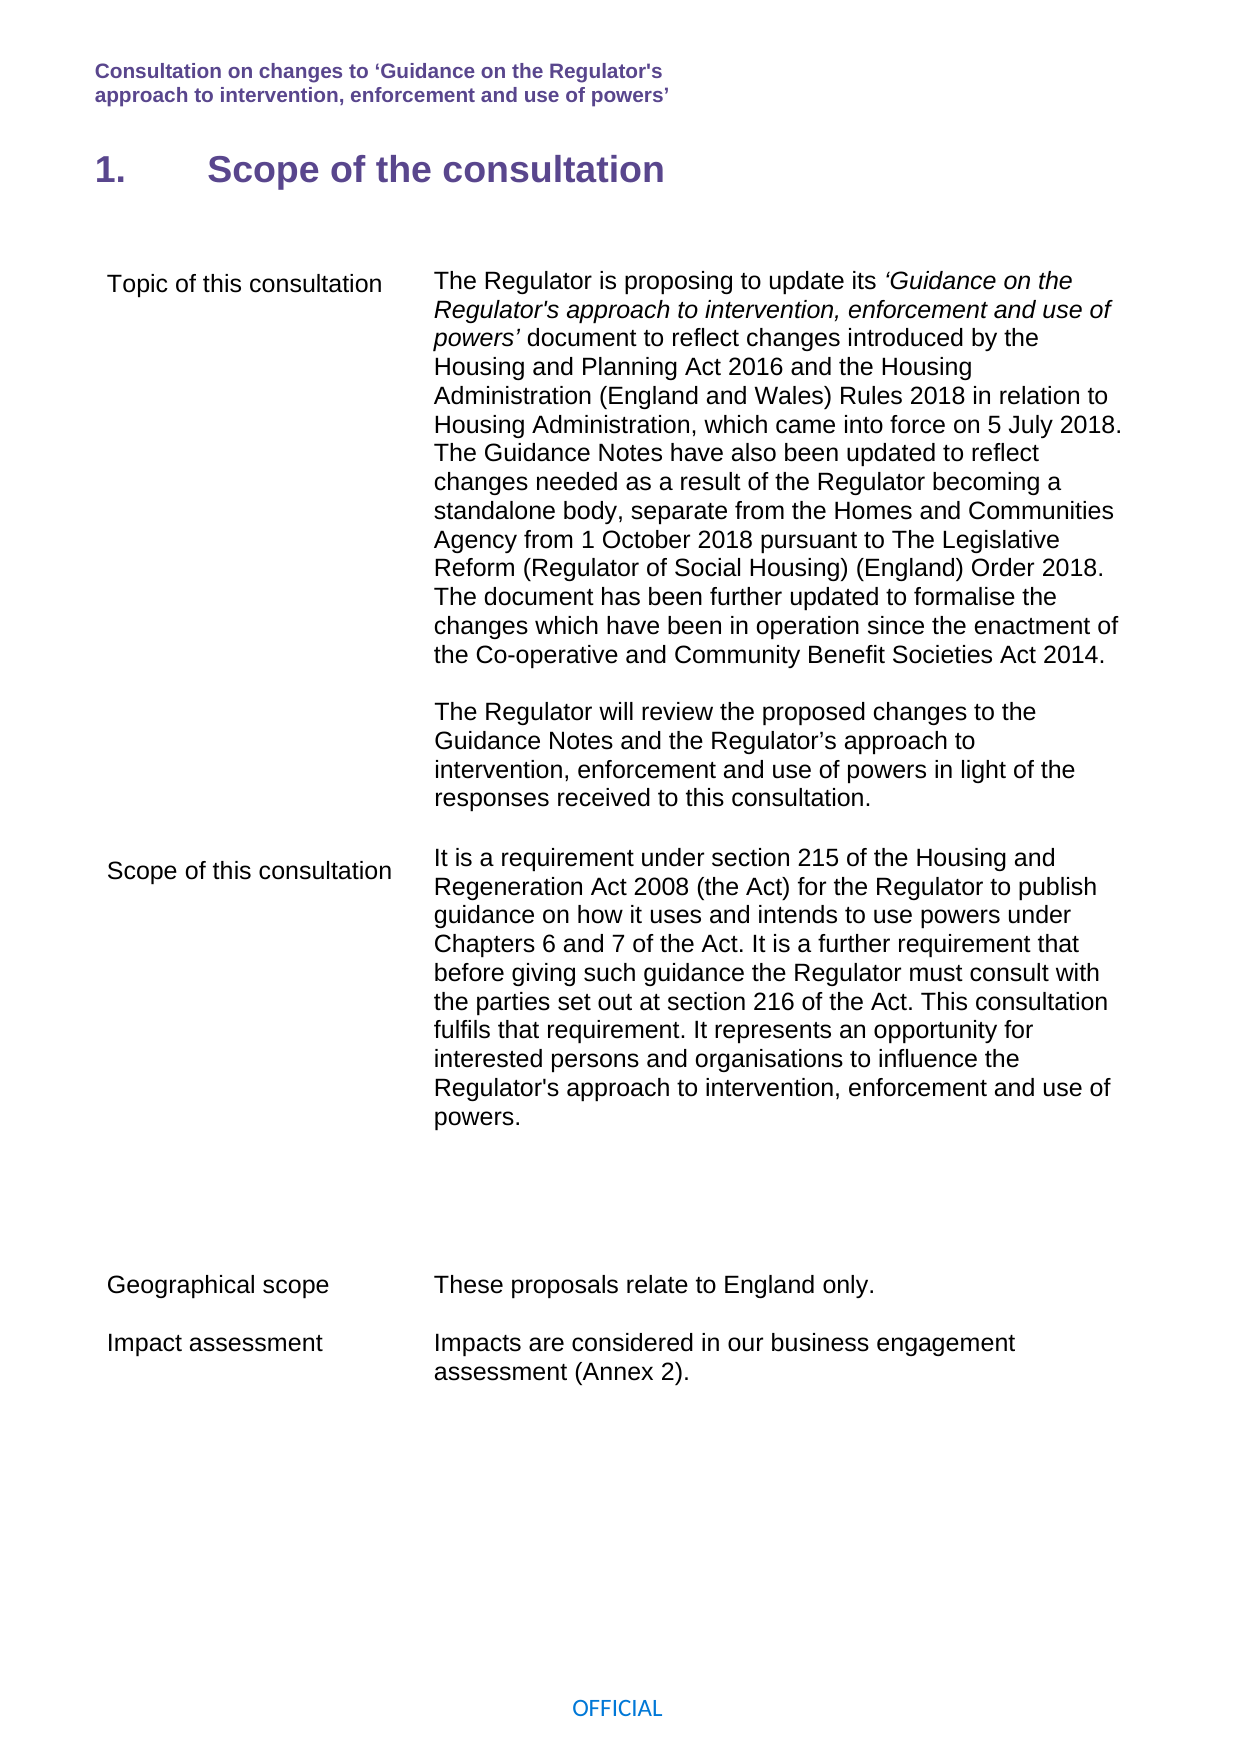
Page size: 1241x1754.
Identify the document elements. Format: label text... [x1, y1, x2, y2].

table_cell These proposals relate to England only. [434, 1270, 1132, 1328]
table_header The Regulator is proposing to update its ‘Guidance on the Regulator's approach to intervention, enforcement and use of powers’ document to reflect changes introduced by the Housing and Planning Act 2016 and the Housing Administration (England and Wales) Rules 2018 in relation to Housing Administration, which came into force on 5 July 2018. The Guidance Notes have also been updated to reflect changes needed as a result of the Regulator becoming a standalone body, separate from the Homes and Communities Agency from 1 October 2018 pursuant to The Legislative Reform (Regulator of Social Housing) (England) Order 2018. The document has been further updated to formalise the changes which have been in operation since the enactment of the Co-operative and Community Benefit Societies Act 2014. The Regulator will review the proposed changes to the Guidance Notes and the Regulator’s approach to intervention, enforcement and use of powers in light of the responses received to this consultation. [434, 266, 1132, 843]
table_cell Geographical scope [107, 1270, 434, 1328]
table_header Topic of this consultation [107, 266, 434, 843]
table_cell It is a requirement under section 215 of the Housing and Regeneration Act 2008 (the Act) for the Regulator to publish guidance on how it uses and intends to use powers under Chapters 6 and 7 of the Act. It is a further requirement that before giving such guidance the Regulator must consult with the parties set out at section 216 of the Act. This consultation fulfils that requirement. It represents an opportunity for interested persons and organisations to influence the Regulator's approach to intervention, enforcement and use of powers. [434, 843, 1132, 1270]
table_cell Impact assessment [107, 1329, 434, 1406]
table_cell Impacts are considered in our business engagement assessment (Annex 2). [434, 1329, 1132, 1406]
table_cell Scope of this consultation [107, 843, 434, 1270]
subtitle Scope of the consultation [94, 148, 1146, 191]
